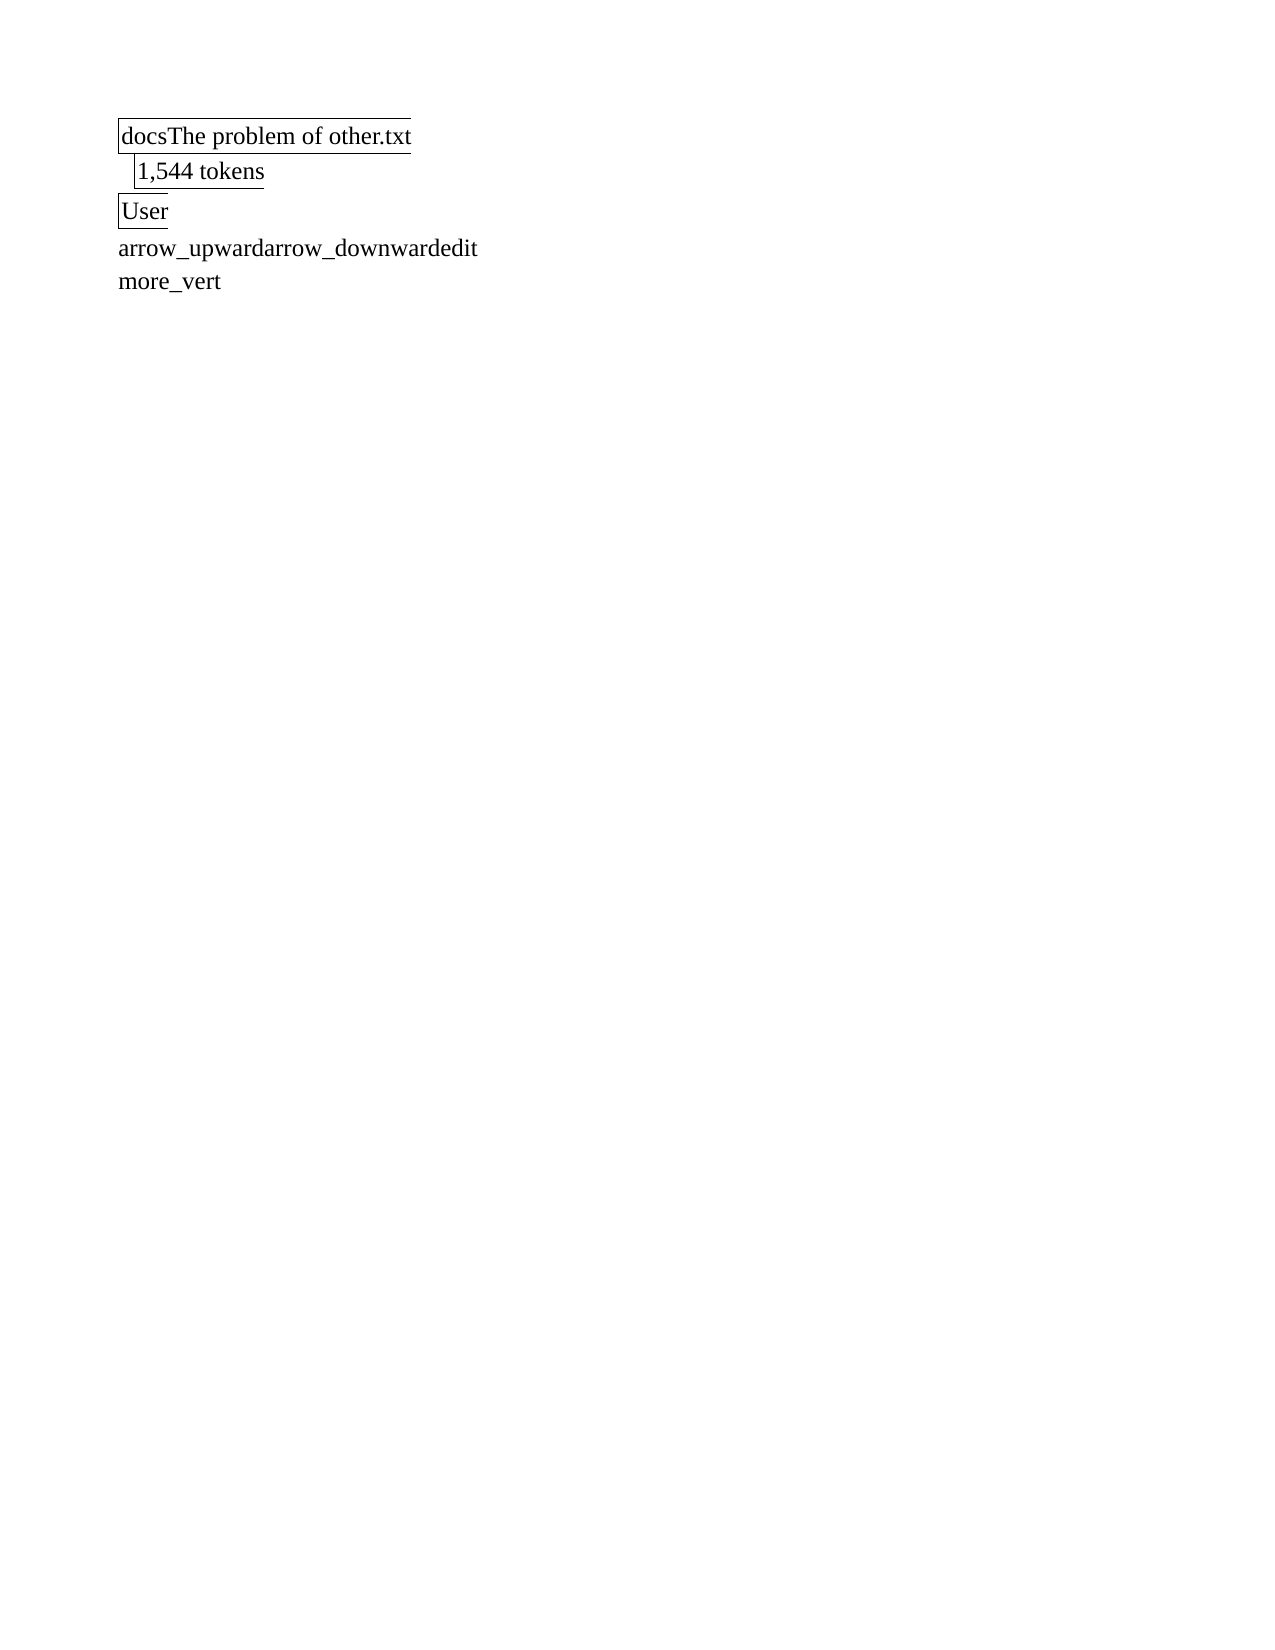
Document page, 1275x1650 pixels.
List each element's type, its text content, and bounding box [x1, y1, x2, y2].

text 1,544 tokens [135, 153, 1157, 188]
text docsThe problem of other.txt [119, 118, 1157, 153]
text arrow_upwardarrow_downwardedit [118, 233, 1157, 262]
text more_vert [118, 266, 1157, 295]
text User [119, 193, 1157, 228]
